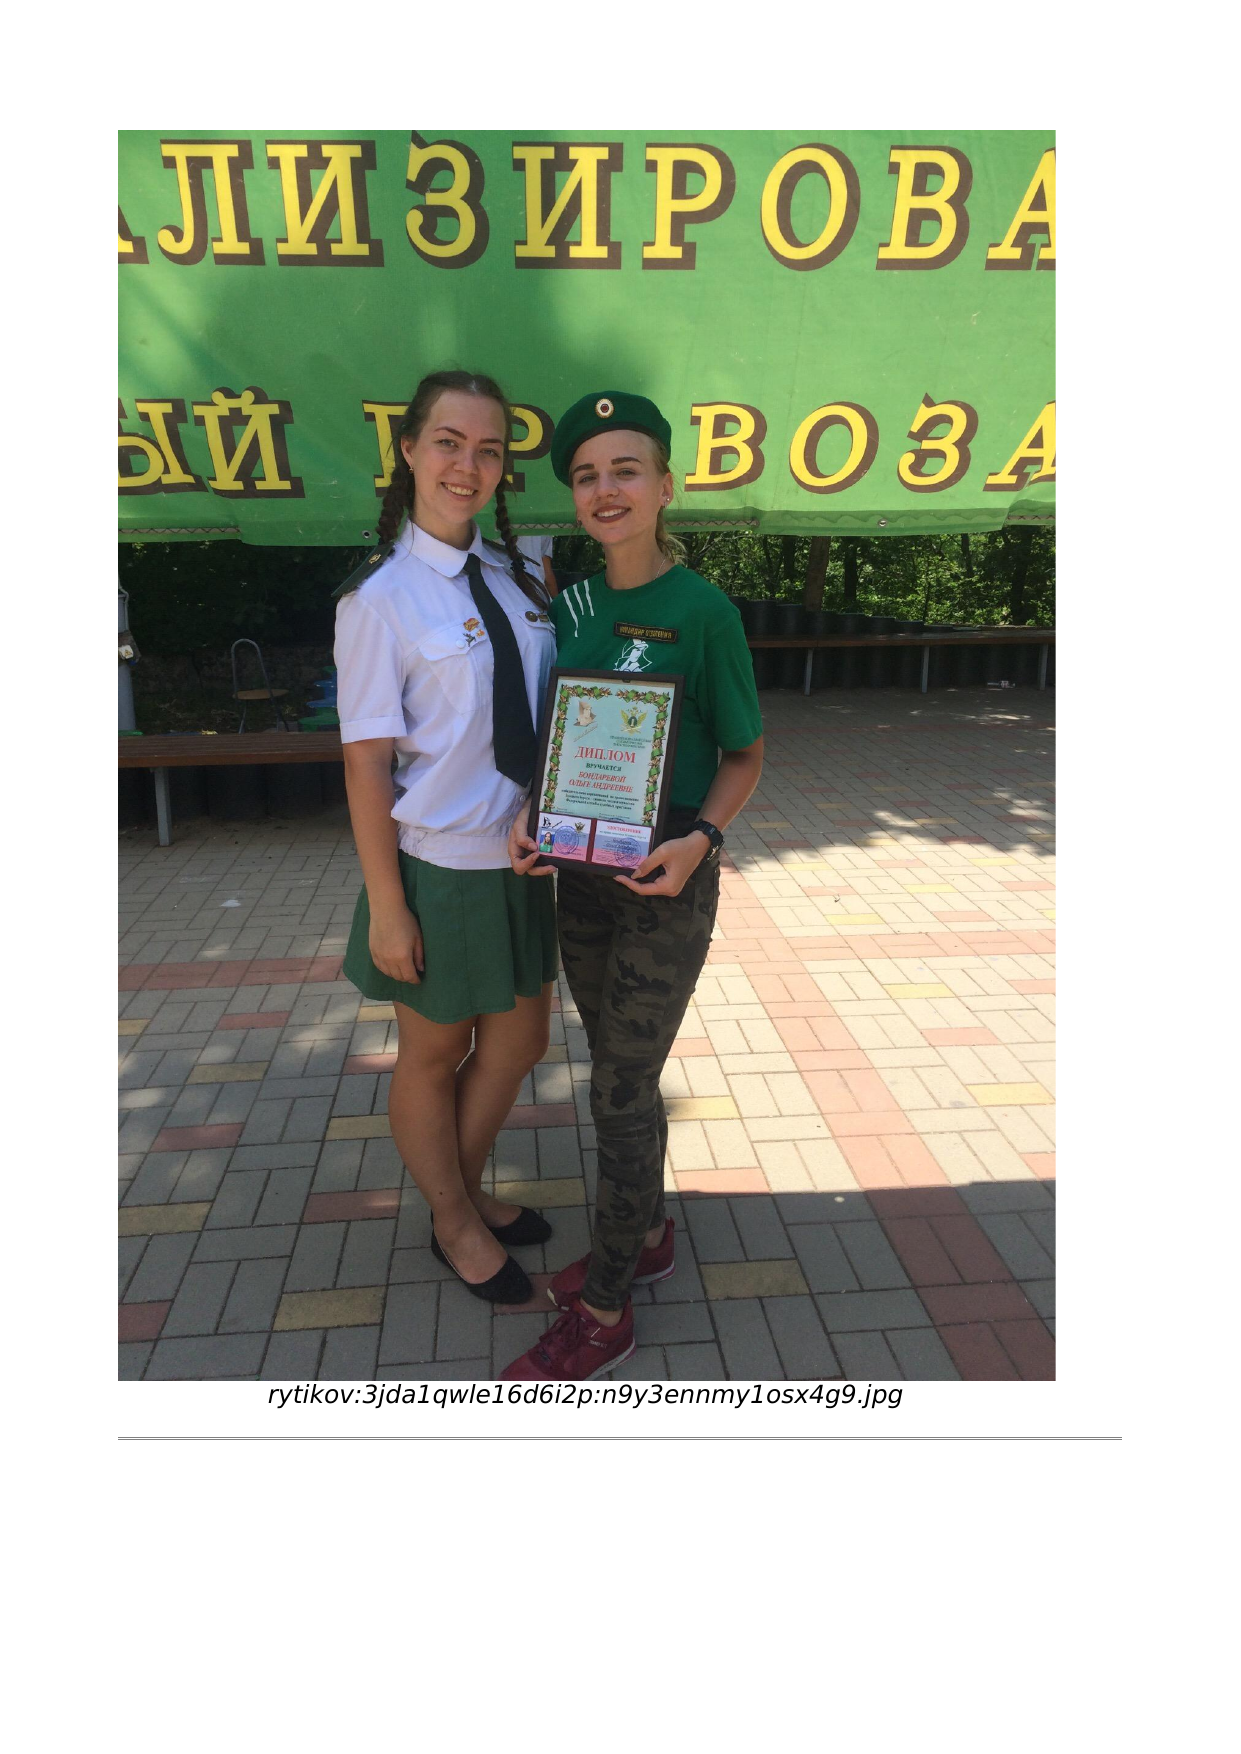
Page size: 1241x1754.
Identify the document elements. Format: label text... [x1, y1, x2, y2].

text rytikov:3jda1qwle16d6i2p:n9y3ennmy1osx4g9.jpg [118, 1381, 1056, 1410]
picture [118, 130, 1056, 1381]
